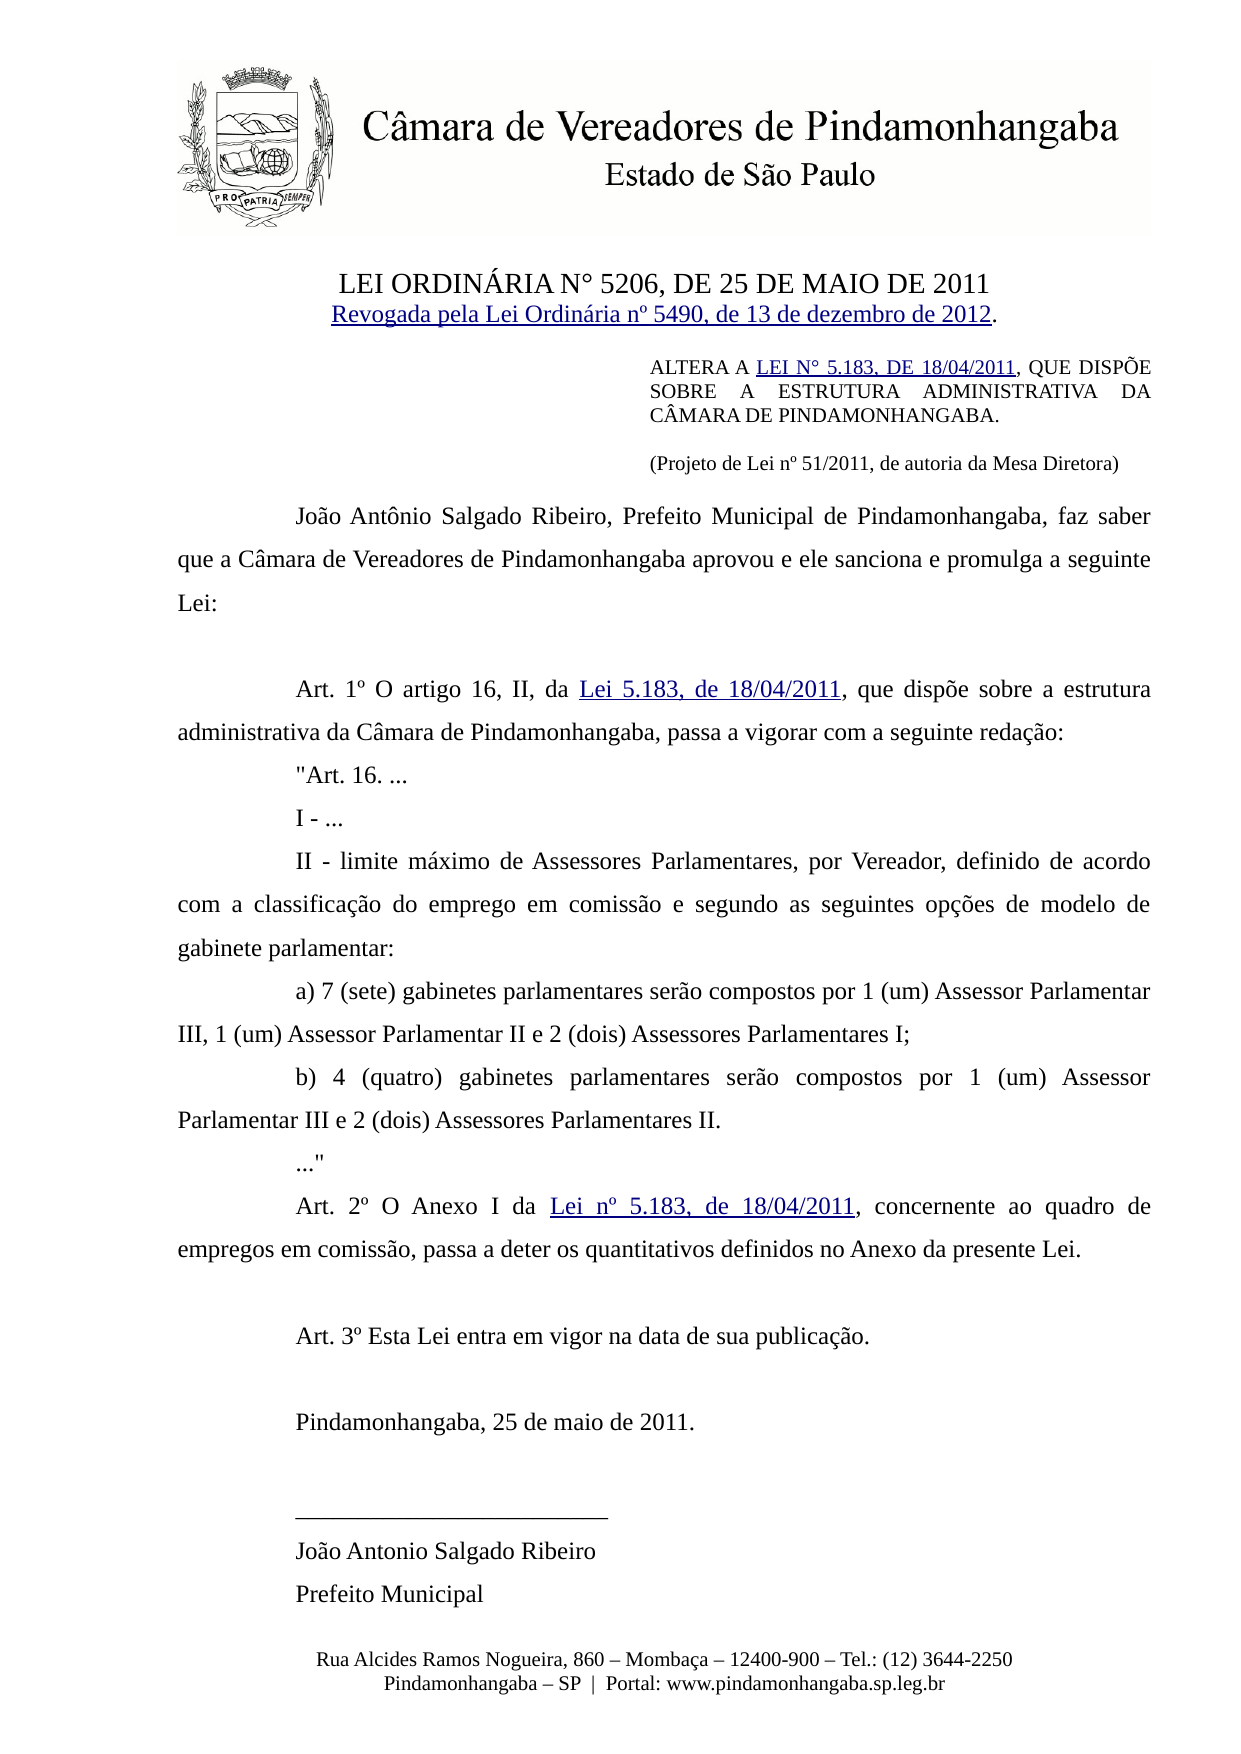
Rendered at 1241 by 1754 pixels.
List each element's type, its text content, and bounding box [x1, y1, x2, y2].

text Art. 3º Esta Lei entra em vigor na data de sua publicação. [177, 1321, 1152, 1349]
text ..." [177, 1148, 1152, 1177]
text I - ... [177, 803, 1152, 832]
text Art. 1º O artigo 16, II, da Lei 5.183, de 18/04/2011, que dispõe sobre a estrutura administrativa da Câmara de Pindamonhangaba, passa a vigorar com a seguinte redação: [177, 674, 1152, 746]
picture [177, 59, 1152, 236]
text b) 4 (quatro) gabinetes parlamentares serão compostos por 1 (um) Assessor Parlamentar III e 2 (dois) Assessores Parlamentares II. [177, 1062, 1152, 1134]
text Art. 2º O Anexo I da Lei nº 5.183, de 18/04/2011, concernente ao quadro de empregos em comissão, passa a deter os quantitativos definidos no Anexo da presente Lei. [177, 1191, 1152, 1263]
text Prefeito Municipal [177, 1579, 1152, 1608]
text (Projeto de Lei nº 51/2011, de autoria da Mesa Diretora) [649, 451, 1152, 475]
text a) 7 (sete) gabinetes parlamentares serão compostos por 1 (um) Assessor Parlamentar III, 1 (um) Assessor Parlamentar II e 2 (dois) Assessores Parlamentares I; [177, 976, 1152, 1048]
text ALTERA A LEI N° 5.183, DE 18/04/2011, QUE DISPÕE SOBRE A ESTRUTURA ADMINISTRATIVA DA CÂMARA DE PINDAMONHANGABA. [649, 355, 1152, 427]
text Pindamonhangaba, 25 de maio de 2011. [177, 1407, 1152, 1436]
text _________________________ [177, 1493, 1152, 1522]
text II - limite máximo de Assessores Parlamentares, por Vereador, definido de acordo com a classificação do emprego em comissão e segundo as seguintes opções de modelo de gabinete parlamentar: [177, 846, 1152, 961]
text LEI ORDINÁRIA N° 5206, de 25 de maio de 2011 [177, 266, 1152, 299]
text João Antonio Salgado Ribeiro [177, 1536, 1152, 1565]
text Revogada pela Lei Ordinária nº 5490, de 13 de dezembro de 2012. [177, 299, 1152, 328]
text João Antônio Salgado Ribeiro, Prefeito Municipal de Pindamonhangaba, faz saber que a Câmara de Vereadores de Pindamonhangaba aprovou e ele sanciona e promulga a seguinte Lei: [177, 501, 1152, 616]
text "Art. 16. ... [177, 760, 1152, 789]
